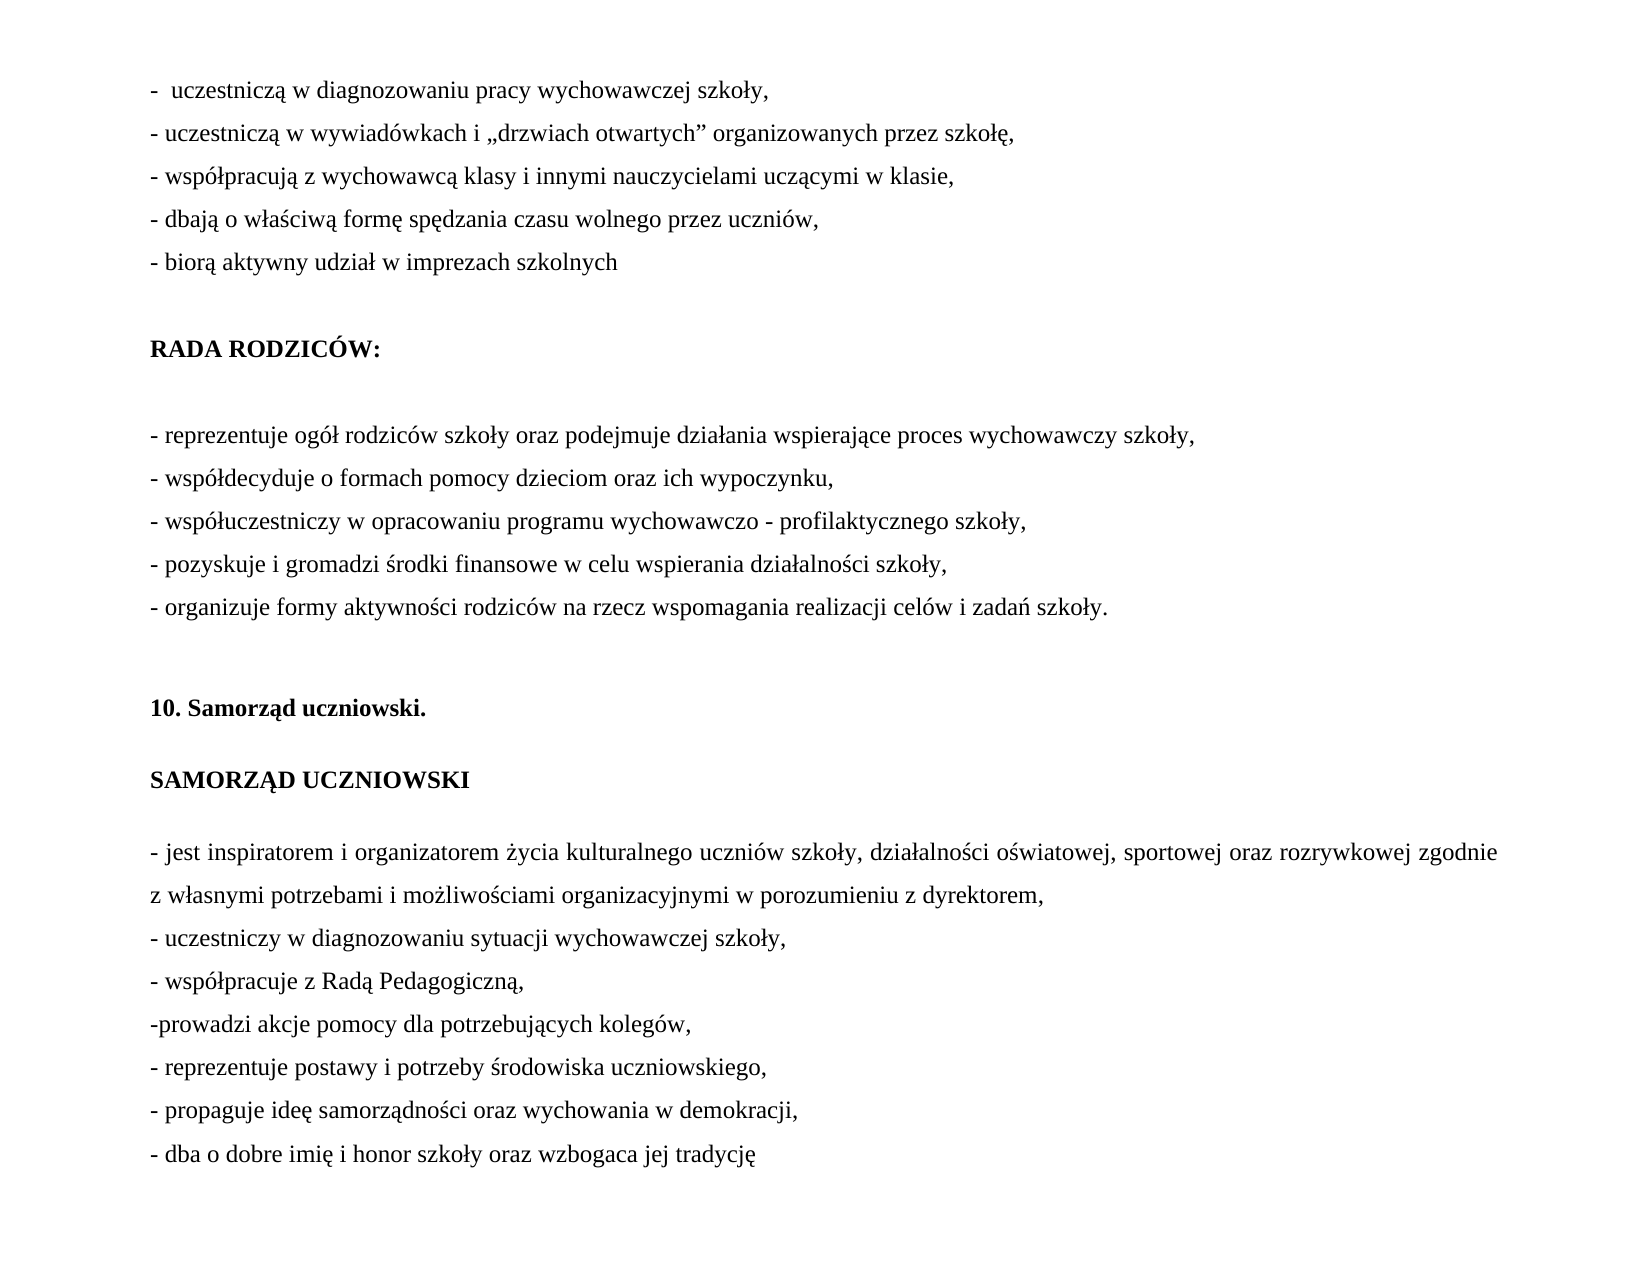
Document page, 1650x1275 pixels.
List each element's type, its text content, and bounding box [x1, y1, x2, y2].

text - uczestniczą w wywiadówkach i „drzwiach otwartych” organizowanych przez szkołę, [150, 118, 1500, 147]
text - dba o dobre imię i honor szkoły oraz wzbogaca jej tradycję [150, 1139, 1500, 1167]
text SAMORZĄD UCZNIOWSKI [150, 765, 1500, 794]
text - biorą aktywny udział w imprezach szkolnych [150, 247, 1500, 276]
text - współuczestniczy w opracowaniu programu wychowawczo - profilaktycznego szkoły, [150, 506, 1500, 535]
text - reprezentuje postawy i potrzeby środowiska uczniowskiego, [150, 1052, 1500, 1081]
text - współpracuje z Radą Pedagogiczną, [150, 966, 1500, 995]
text RADA RODZICÓW: [150, 334, 1500, 362]
text - propaguje ideę samorządności oraz wychowania w demokracji, [150, 1096, 1500, 1124]
text - dbają o właściwą formę spędzania czasu wolnego przez uczniów, [150, 204, 1500, 233]
text - uczestniczy w diagnozowaniu sytuacji wychowawczej szkoły, [150, 923, 1500, 952]
text - współpracują z wychowawcą klasy i innymi nauczycielami uczącymi w klasie, [150, 161, 1500, 190]
text - jest inspiratorem i organizatorem życia kulturalnego uczniów szkoły, działalności oświatowej, sportowej oraz rozrywkowej zgodnie z własnymi potrzebami i możliwościami organizacyjnymi w porozumieniu z dyrektorem, [150, 837, 1500, 909]
text - organizuje formy aktywności rodziców na rzecz wspomagania realizacji celów i zadań szkoły. [150, 592, 1500, 621]
text 10. Samorząd uczniowski. [150, 693, 1500, 722]
text - uczestniczą w diagnozowaniu pracy wychowawczej szkoły, [150, 75, 1500, 104]
text - pozyskuje i gromadzi środki finansowe w celu wspierania działalności szkoły, [150, 549, 1500, 578]
text -prowadzi akcje pomocy dla potrzebujących kolegów, [150, 1009, 1500, 1038]
text - reprezentuje ogół rodziców szkoły oraz podejmuje działania wspierające proces wychowawczy szkoły, [150, 420, 1500, 449]
text - współdecyduje o formach pomocy dzieciom oraz ich wypoczynku, [150, 463, 1500, 492]
